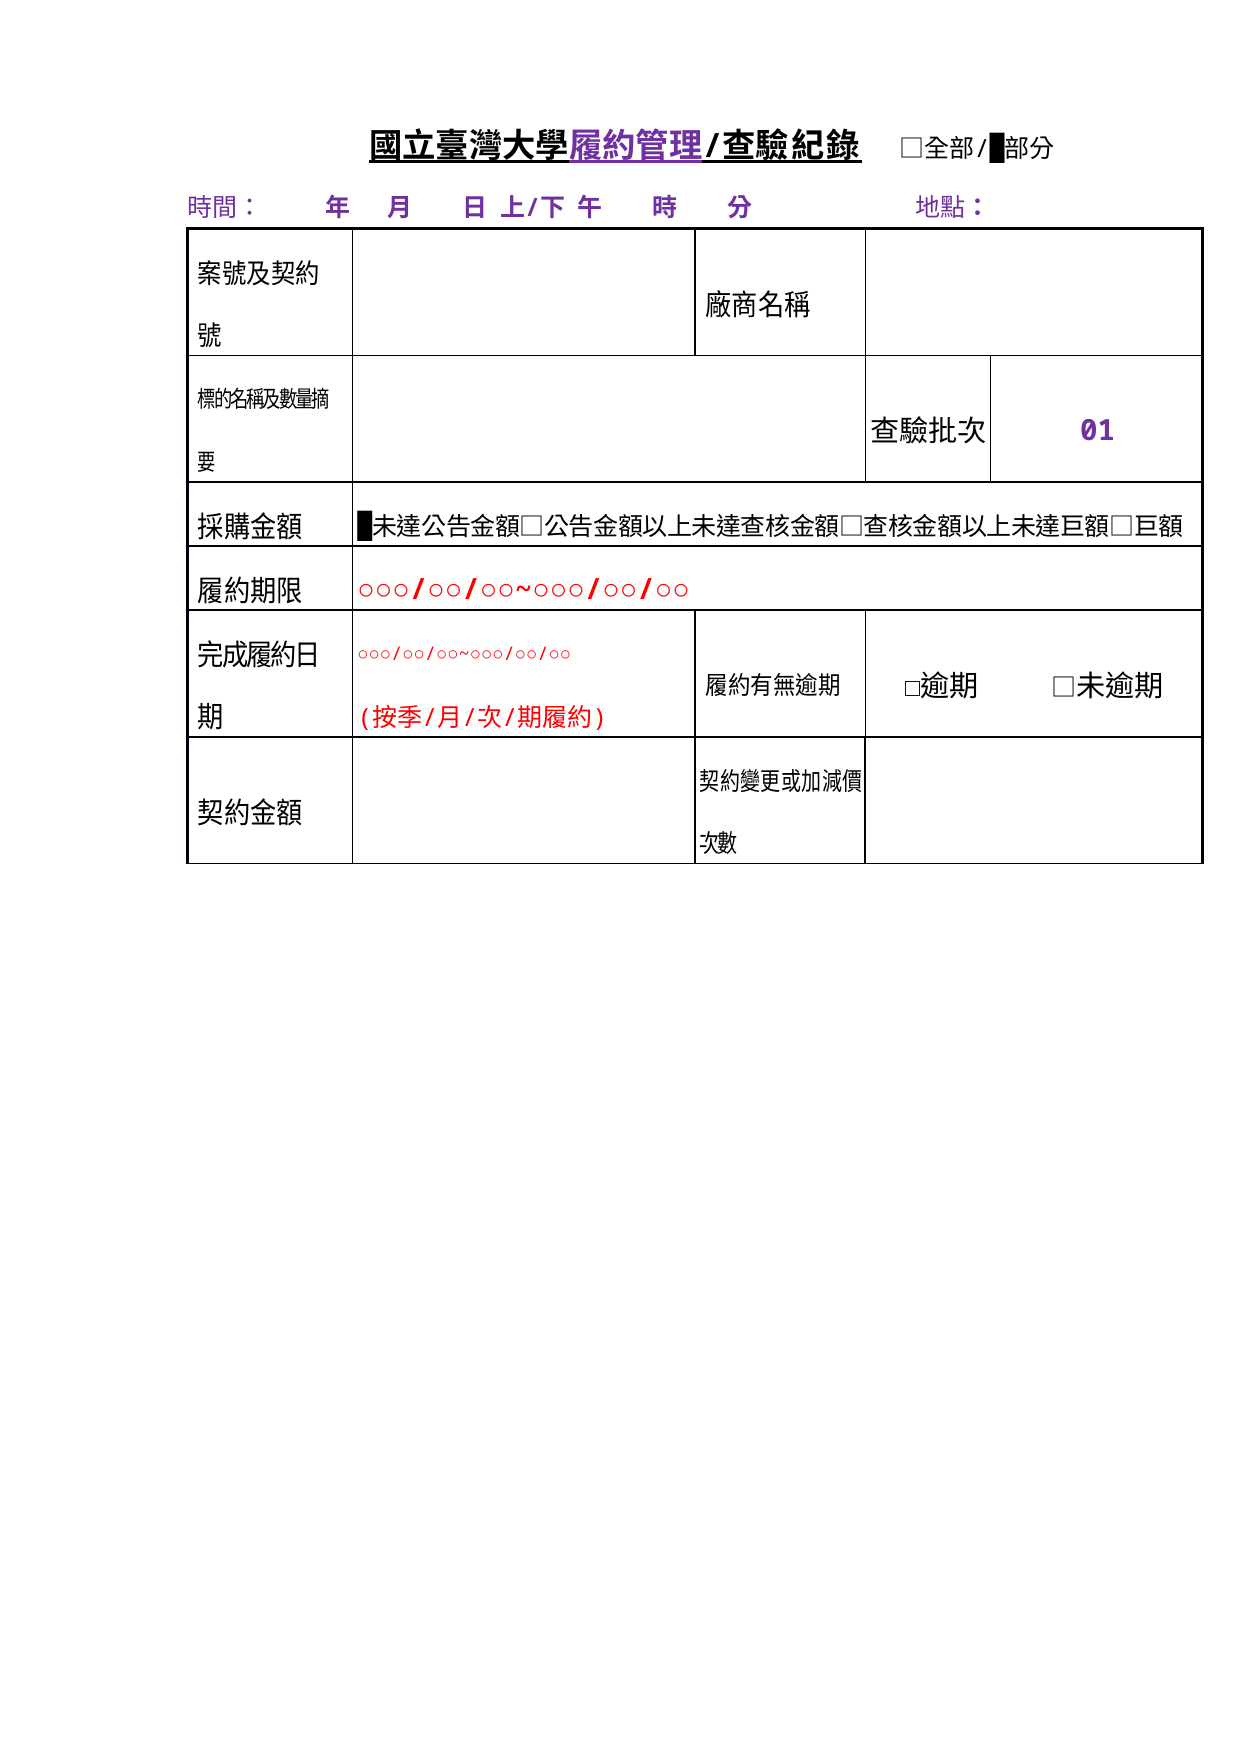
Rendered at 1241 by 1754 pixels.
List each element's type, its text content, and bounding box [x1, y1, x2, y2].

table_cell 查驗批次 [866, 356, 990, 481]
text 時間： 年 月 日 上/下 午 時 分 地點： [187, 164, 1053, 227]
table_header 廠商名稱 [696, 230, 865, 355]
table_cell ○○○/○○/○○~○○○/○○/○○ [353, 547, 1201, 609]
table_cell □逾期 □未逾期 [866, 611, 1201, 736]
table_cell [353, 356, 865, 481]
table_cell 01 [991, 356, 1201, 481]
table_cell 標的名稱及數量摘要 [189, 356, 352, 481]
table_cell 契約變更或加減價次數 [696, 738, 864, 862]
table_header [866, 230, 1201, 355]
table_cell █未達公告金額□公告金額以上未達查核金額□查核金額以上未達巨額□巨額 [353, 483, 1201, 545]
table_cell 履約有無逾期 [696, 611, 865, 736]
table_cell [866, 738, 1201, 862]
table_header [353, 230, 694, 355]
table_cell ○○○/○○/○○~○○○/○○/○○ (按季/月/次/期履約) [353, 611, 694, 736]
table_header 案號及契約號 [189, 230, 352, 355]
table_cell 履約期限 [189, 547, 352, 609]
table_cell 完成履約日期 [189, 611, 352, 736]
table_cell 採購金額 [189, 483, 352, 545]
text 國立臺灣大學履約管理/查驗紀錄 □全部/█部分 [187, 102, 1062, 164]
table_cell [353, 738, 694, 862]
table_cell 契約金額 [189, 738, 352, 862]
